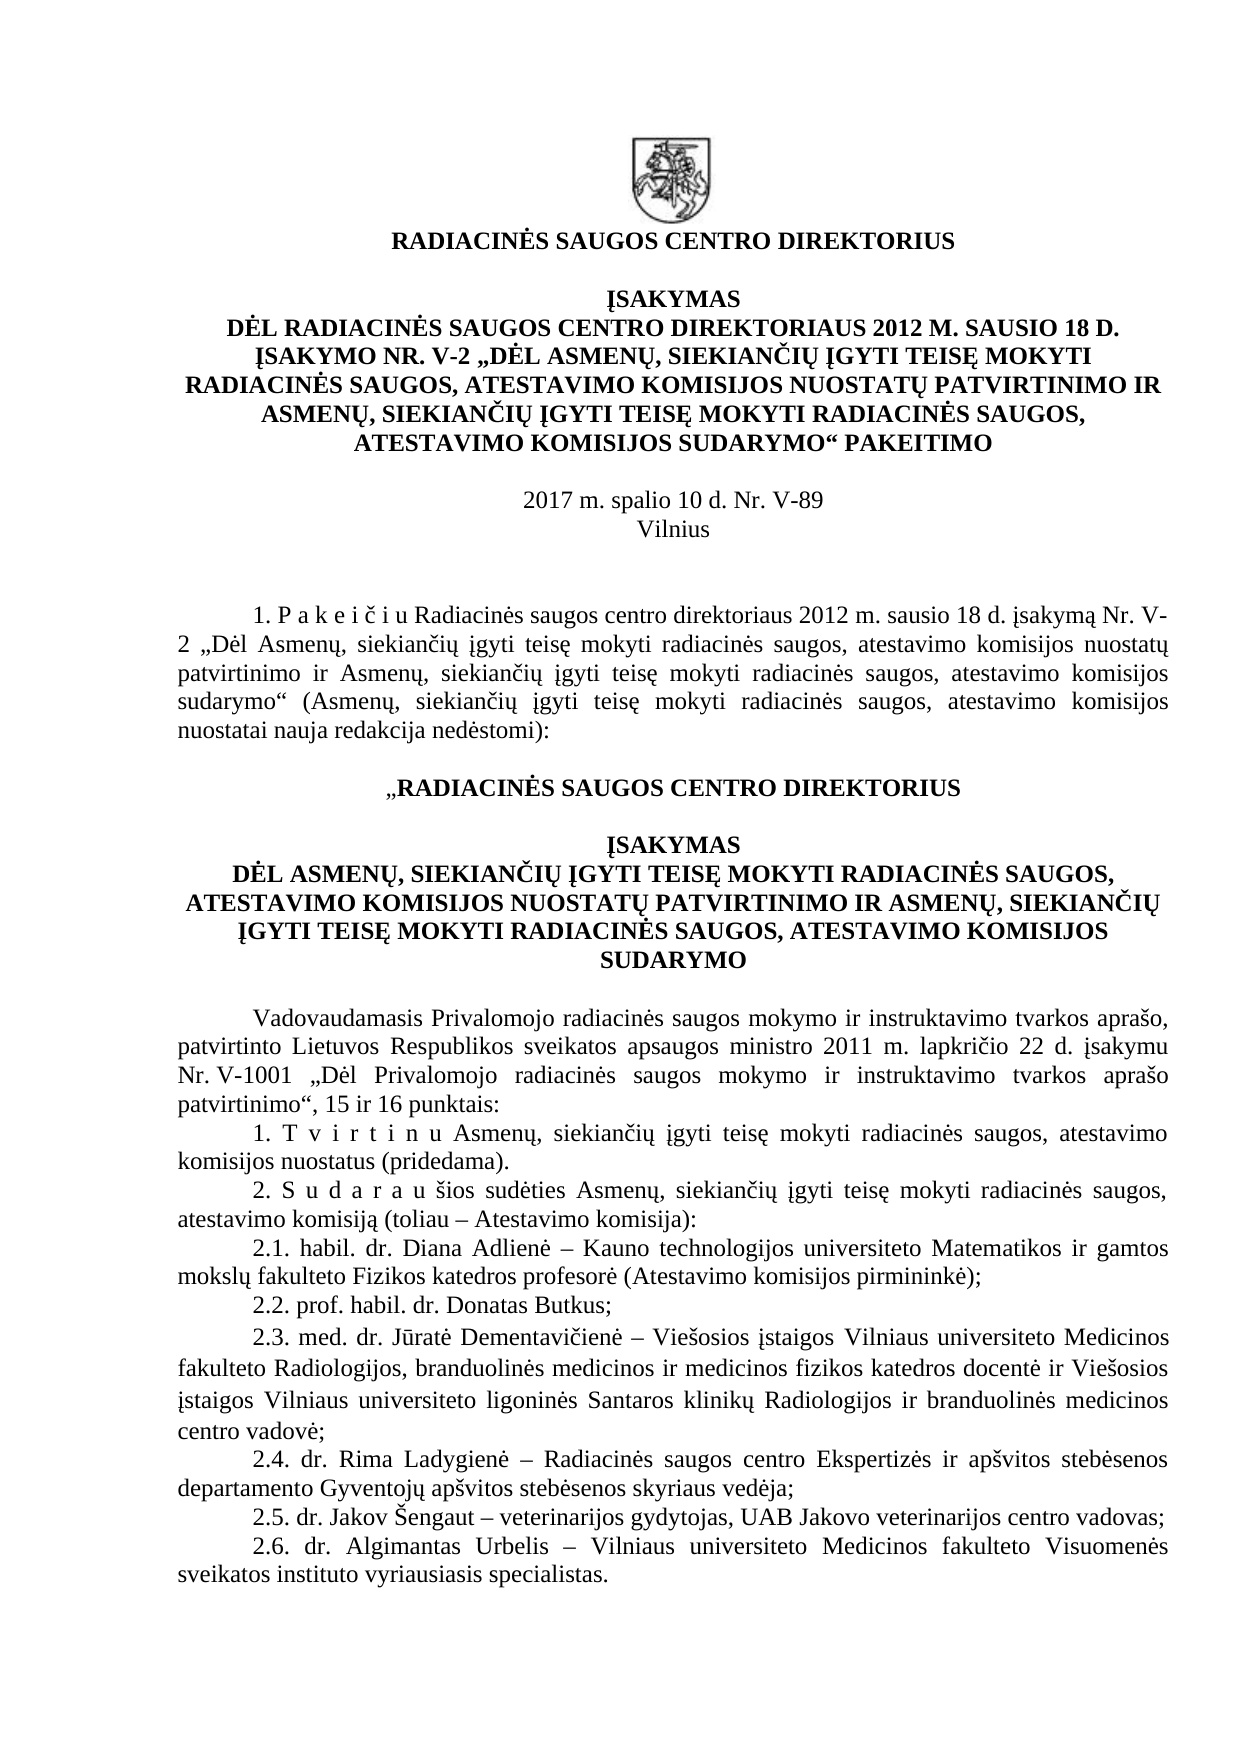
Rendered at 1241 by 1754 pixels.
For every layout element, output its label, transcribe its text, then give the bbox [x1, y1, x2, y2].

text DĖL Asmenų, siekiančių įgyti teisę mokyti radiacinės saugos, atestavimo komisijos NUOSTATŲ PATVIRTINIMO IR Asmenų, siekiančių įgyti teisę mokyti radiacinės saugos, atestavimo komisijos SUDARYMO [177, 859, 1169, 974]
text DĖL RADIACINĖS SAUGOS CENTRO DIREKTORIAUS 2012 M. SAUSIO 18 D. ĮSAKYMO NR. V-2 „DĖL Asmenų, siekiančių įgyti teisę mokyti radiacinės saugos, atestavimo komisijos NUOSTATŲ PATVIRTINIMO IR Asmenų, siekiančių įgyti teisę mokyti radiacinės saugos, atestavimo komisijos SUDARYMO“ PAKEITIMO [177, 313, 1169, 456]
text 1. P a k e i č i u Radiacinės saugos centro direktoriaus 2012 m. sausio 18 d. įsakymą Nr. V-2 „Dėl Asmenų, siekiančių įgyti teisę mokyti radiacinės saugos, atestavimo komisijos nuostatų patvirtinimo ir Asmenų, siekiančių įgyti teisę mokyti radiacinės saugos, atestavimo komisijos sudarymo“ (Asmenų, siekiančių įgyti teisę mokyti radiacinės saugos, atestavimo komisijos nuostatai nauja redakcija nedėstomi): [177, 600, 1169, 744]
text 2.5. dr. Jakov Šengaut – veterinarijos gydytojas, UAB Jakovo veterinarijos centro vadovas; [177, 1502, 1169, 1531]
text 2.6. dr. Algimantas Urbelis – Vilniaus universiteto Medicinos fakulteto Visuomenės sveikatos instituto vyriausiasis specialistas. [177, 1531, 1169, 1588]
text Vadovaudamasis Privalomojo radiacinės saugos mokymo ir instruktavimo tvarkos aprašo, patvirtinto Lietuvos Respublikos sveikatos apsaugos ministro 2011 m. lapkričio 22 d. įsakymu Nr. V-1001 „Dėl Privalomojo radiacinės saugos mokymo ir instruktavimo tvarkos aprašo patvirtinimo“, 15 ir 16 punktais: [177, 1003, 1169, 1118]
text 2.4. dr. Rima Ladygienė – Radiacinės saugos centro Ekspertizės ir apšvitos stebėsenos departamento Gyventojų apšvitos stebėsenos skyriaus vedėja; [177, 1444, 1169, 1502]
text 2.2. prof. habil. dr. Donatas Butkus; [177, 1290, 1169, 1319]
text 2.3. med. dr. Jūratė Dementavičienė – Viešosios įstaigos Vilniaus universiteto Medicinos fakulteto Radiologijos, branduolinės medicinos ir medicinos fizikos katedros docentė ir Viešosios įstaigos Vilniaus universiteto ligoninės Santaros klinikų Radiologijos ir branduolinės medicinos centro vadovė; [177, 1319, 1169, 1444]
text 2. S u d a r a u šios sudėties Asmenų, siekiančių įgyti teisę mokyti radiacinės saugos, atestavimo komisiją (toliau – Atestavimo komisija): [177, 1175, 1169, 1233]
text ĮSAKYMAS [177, 830, 1169, 859]
text 1. T v i r t i n u Asmenų, siekiančių įgyti teisę mokyti radiacinės saugos, atestavimo komisijos nuostatus (pridedama). [177, 1118, 1169, 1175]
text „RADIACINĖS SAUGOS CENTRO DIREKTORIUS [177, 773, 1169, 801]
text Vilnius [177, 514, 1169, 543]
text RADIACINĖS SAUGOS CENTRO DIREKTORIUS [177, 226, 1169, 255]
text ĮSAKYMAS [177, 284, 1169, 313]
text 2.1. habil. dr. Diana Adlienė – Kauno technologijos universiteto Matematikos ir gamtos mokslų fakulteto Fizikos katedros profesorė (Atestavimo komisijos pirmininkė); [177, 1233, 1169, 1290]
text 2017 m. spalio 10 d. Nr. V-89 [177, 485, 1169, 514]
